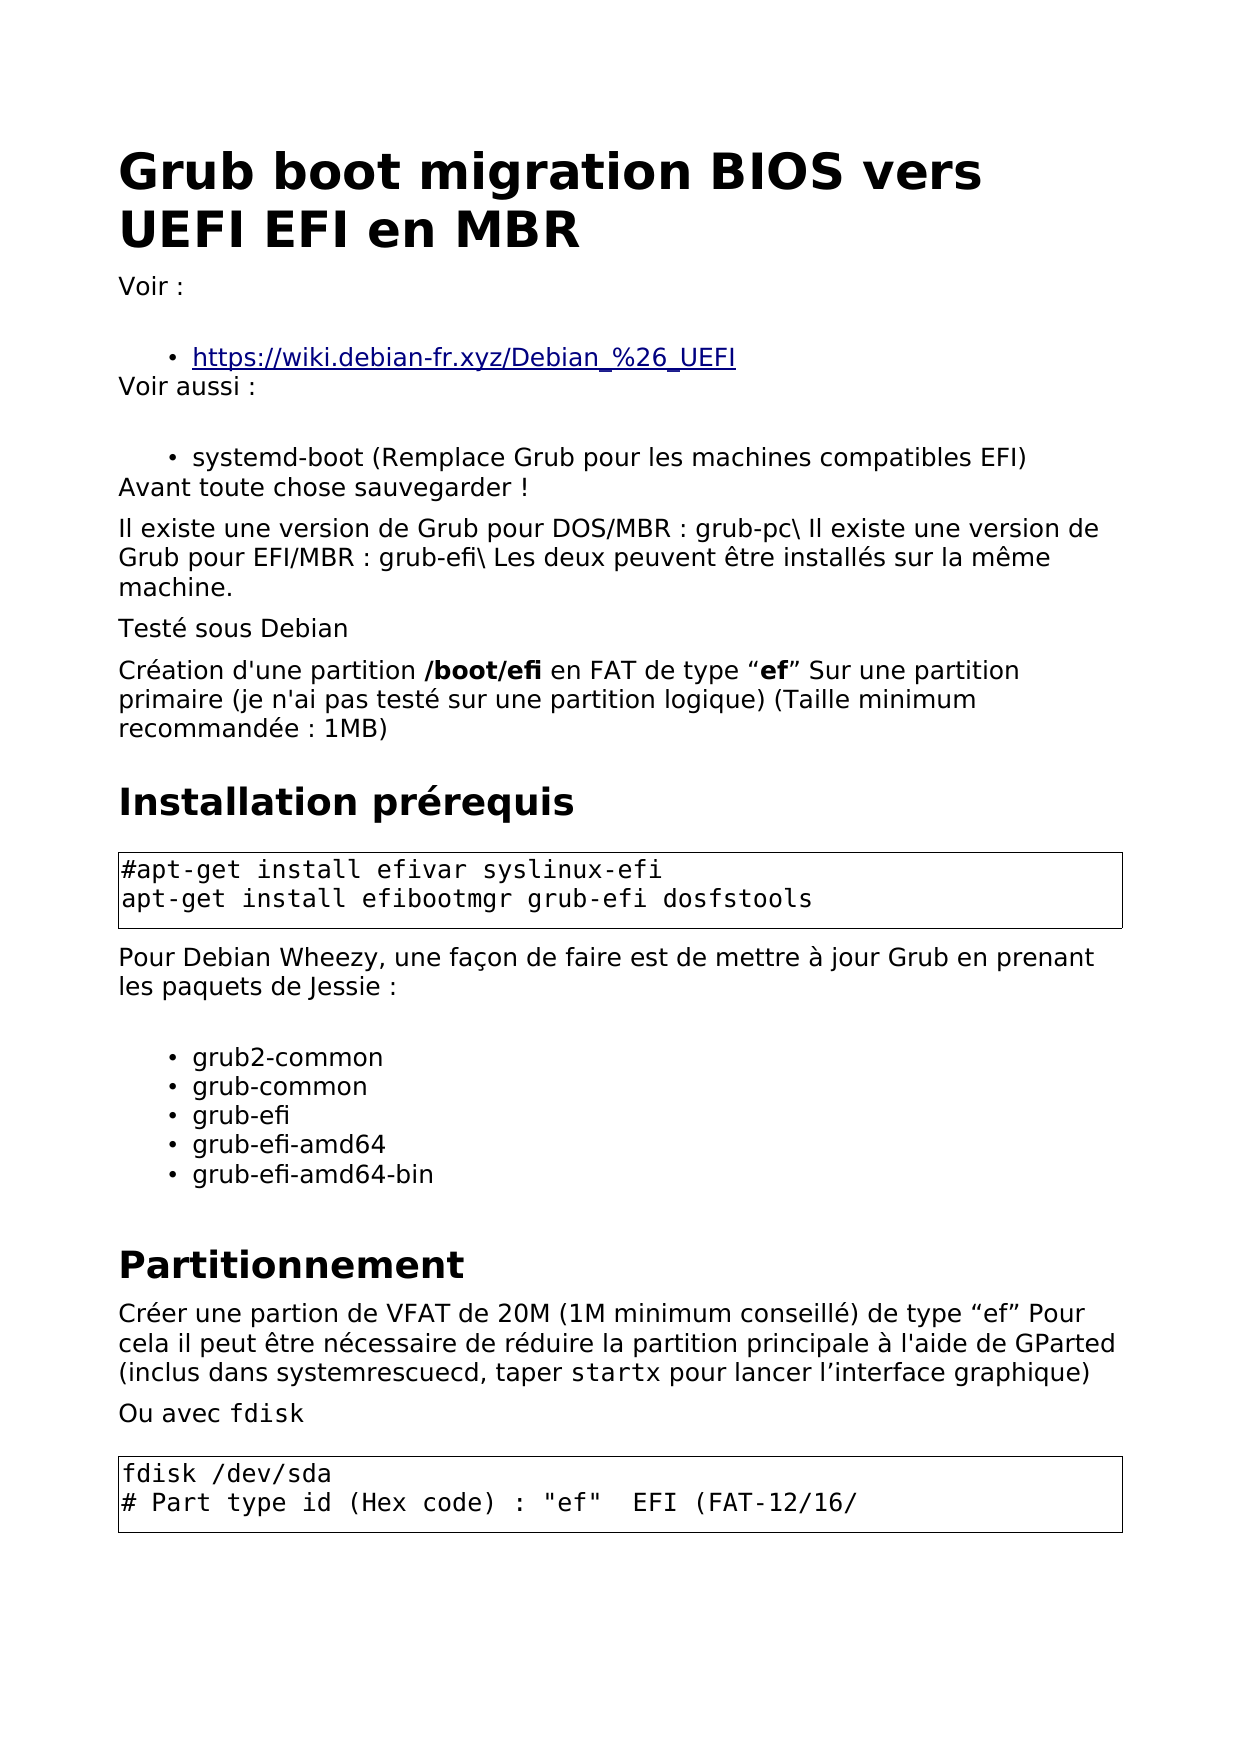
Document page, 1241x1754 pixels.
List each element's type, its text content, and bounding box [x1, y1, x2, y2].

list systemd-boot (Remplace Grub pour les machines compatibles EFI) [177, 443, 1122, 473]
text Ou avec fdisk [118, 1400, 1122, 1429]
text Il existe une version de Grub pour DOS/MBR : grub-pc\ Il existe une version de Grub pour EFI/MBR : grub-efi\ Les deux peuvent être installés sur la même machine. [118, 514, 1122, 602]
text Création d'une partition /boot/efi en FAT de type “ef” Sur une partition primaire (je n'ai pas testé sur une partition logique) (Taille minimum recommandée : 1MB) [118, 656, 1122, 743]
list grub-common [177, 1072, 1122, 1102]
table_header #apt-get install efivar syslinux-efi apt-get install efibootmgr grub-efi dosfstools [119, 853, 1122, 928]
text Pour Debian Wheezy, une façon de faire est de mettre à jour Grub en prenant les paquets de Jessie : [118, 943, 1122, 1001]
text Créer une partion de VFAT de 20M (1M minimum conseillé) de type “ef” Pour cela il peut être nécessaire de réduire la partition principale à l'aide de GParted (inclus dans systemrescuecd, taper startx pour lancer l’interface graphique) [118, 1300, 1122, 1387]
list grub-efi [177, 1102, 1122, 1131]
text Avant toute chose sauvegarder ! [118, 473, 1122, 502]
list grub2-common [177, 1043, 1122, 1072]
list https://wiki.debian-fr.xyz/Debian_%26_UEFI [177, 343, 1122, 372]
text Voir : [118, 272, 1122, 301]
subtitle Installation prérequis [118, 781, 1122, 825]
subtitle Partitionnement [118, 1243, 1122, 1287]
text Voir aussi : [118, 372, 1122, 402]
text Testé sous Debian [118, 614, 1122, 643]
subtitle Grub boot migration BIOS vers UEFI EFI en MBR [118, 143, 1122, 259]
list grub-efi-amd64-bin [177, 1160, 1122, 1189]
table_header fdisk /dev/sda # Part type id (Hex code) : "ef" EFI (FAT-12/16/ [119, 1457, 1122, 1532]
list grub-efi-amd64 [177, 1131, 1122, 1160]
